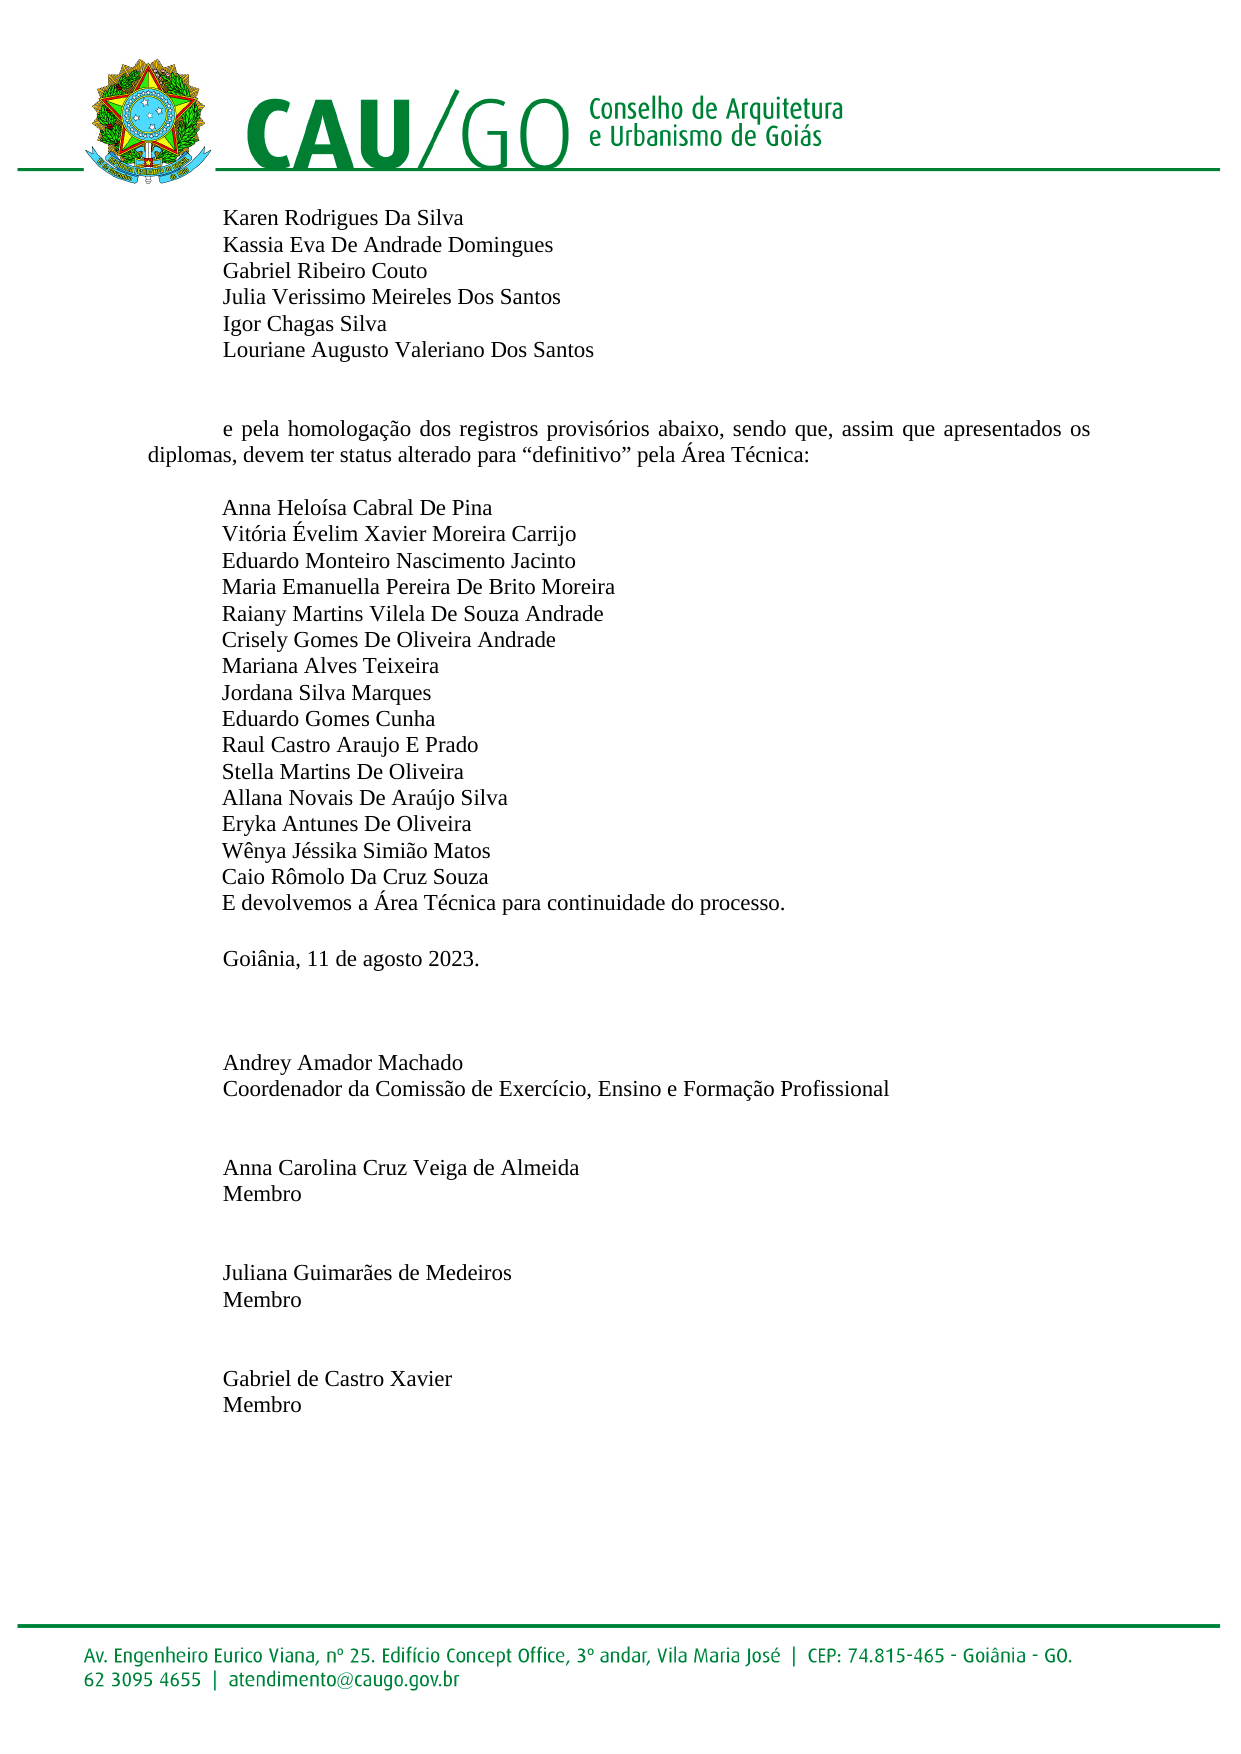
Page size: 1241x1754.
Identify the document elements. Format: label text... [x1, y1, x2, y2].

text Julia Verissimo Meireles Dos Santos [148, 283, 1092, 310]
text Juliana Guimarães de Medeiros [148, 1259, 1092, 1286]
text Maria Emanuella Pereira De Brito Moreira [222, 573, 1092, 599]
text Eryka Antunes De Oliveira [222, 810, 1092, 837]
text Raul Castro Araujo E Prado [222, 731, 1092, 758]
text Andrey Amador Machado [148, 1049, 1092, 1075]
text e pela homologação dos registros provisórios abaixo, sendo que, assim que apresentados os diplomas, devem ter status alterado para “definitivo” pela Área Técnica: [148, 415, 1092, 468]
text Coordenador da Comissão de Exercício, Ensino e Formação Profissional [148, 1075, 1092, 1101]
text Igor Chagas Silva [148, 310, 1092, 336]
text Karen Rodrigues Da Silva [148, 204, 1092, 231]
text Jordana Silva Marques [222, 679, 1092, 705]
text Membro [148, 1391, 1092, 1418]
text Membro [148, 1180, 1092, 1207]
text Membro [148, 1286, 1092, 1312]
text Mariana Alves Teixeira [222, 652, 1092, 679]
text Allana Novais De Araújo Silva [222, 784, 1092, 810]
text Kassia Eva De Andrade Domingues [148, 231, 1092, 257]
text Gabriel Ribeiro Couto [148, 257, 1092, 283]
text Anna Heloísa Cabral De Pina [222, 494, 1092, 521]
text Raiany Martins Vilela De Souza Andrade [222, 599, 1092, 626]
text Anna Carolina Cruz Veiga de Almeida [148, 1154, 1092, 1180]
text Goiânia, 11 de agosto 2023. [148, 944, 1092, 971]
text Stella Martins De Oliveira [222, 758, 1092, 784]
text Crisely Gomes De Oliveira Andrade [222, 626, 1092, 652]
text Caio Rômolo Da Cruz Souza [222, 863, 1092, 889]
text Vitória Évelim Xavier Moreira Carrijo [222, 521, 1092, 547]
text Gabriel de Castro Xavier [148, 1365, 1092, 1391]
text Eduardo Monteiro Nascimento Jacinto [222, 547, 1092, 573]
text Eduardo Gomes Cunha [222, 705, 1092, 731]
text E devolvemos a Área Técnica para continuidade do processo. [222, 889, 1092, 916]
text Wênya Jéssika Simião Matos [222, 837, 1092, 863]
text Louriane Augusto Valeriano Dos Santos [148, 336, 1092, 362]
